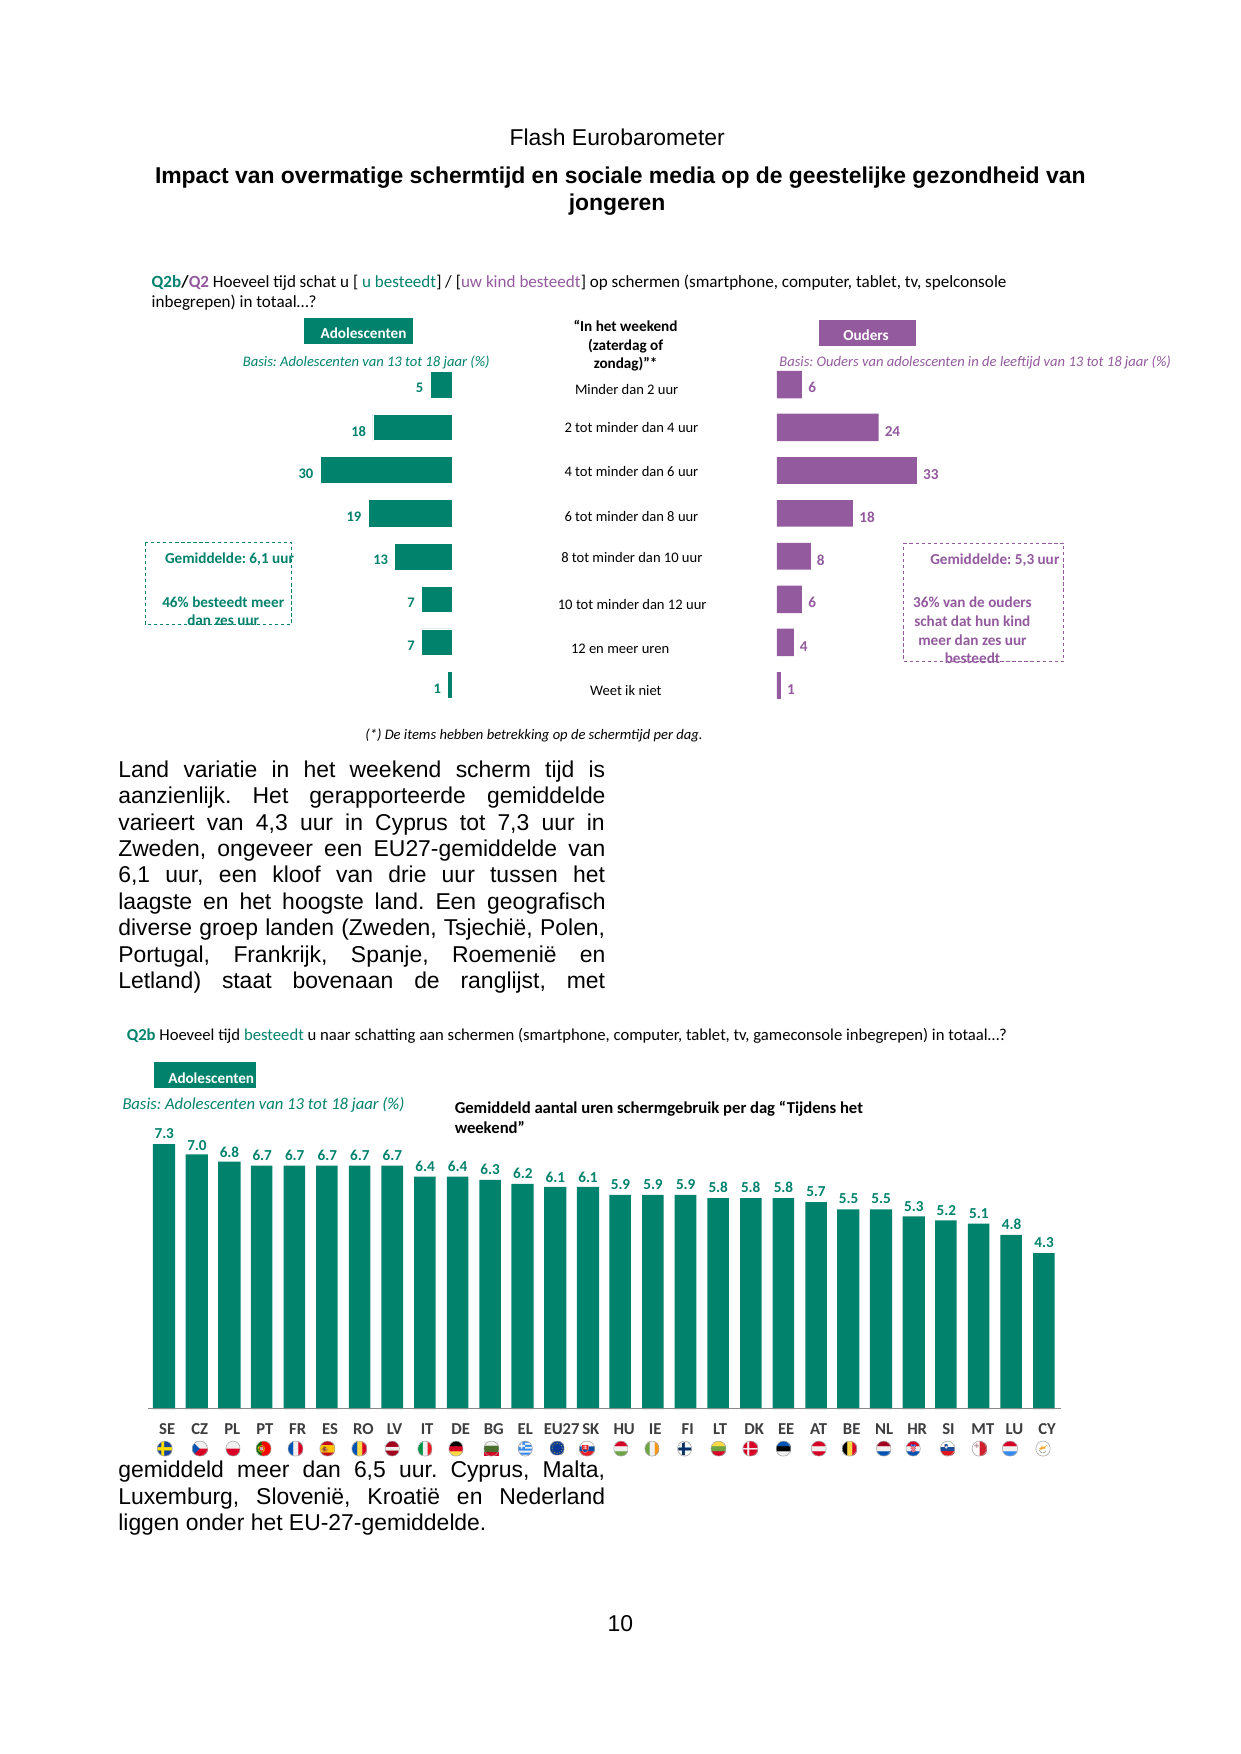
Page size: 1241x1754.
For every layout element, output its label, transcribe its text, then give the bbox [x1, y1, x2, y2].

picture [158, 1442, 171, 1455]
picture [843, 1442, 856, 1455]
picture [812, 1442, 825, 1455]
picture [551, 1442, 563, 1454]
text Land variatie in het weekend scherm tijd is aanzienlijk. Het gerapporteerde gemiddelde varieert van 4,3 uur in Cyprus tot 7,3 uur in Zweden, ongeveer een EU27-gemiddelde van 6,1 uur, een kloof van drie uur tussen het laagste en het hoogste land. Een geografisch diverse groep landen (Zweden, Tsjechië, Polen, Portugal, Frankrijk, Spanje, Roemenië en Letland) staat bovenaan de ranglijst, met gemiddeld meer dan 6,5 uur. Cyprus, Malta, Luxemburg, Slovenië, Kroatië en Nederland liggen onder het EU-27-gemiddelde. [118, 250, 605, 1536]
picture [712, 1442, 725, 1455]
picture [289, 1442, 302, 1455]
picture [615, 1442, 627, 1455]
picture [973, 1442, 986, 1455]
picture [419, 1442, 431, 1455]
picture [519, 1442, 531, 1455]
picture [450, 1442, 462, 1455]
picture [193, 1442, 207, 1455]
picture [1003, 1442, 1017, 1455]
picture [353, 1442, 366, 1455]
picture [227, 1442, 239, 1455]
picture [646, 1442, 658, 1455]
picture [580, 1442, 594, 1455]
picture [907, 1442, 919, 1455]
picture [678, 1442, 691, 1455]
picture [877, 1442, 890, 1455]
picture [386, 1442, 399, 1455]
picture [744, 1442, 757, 1455]
picture [485, 1442, 498, 1455]
picture [257, 1442, 270, 1455]
picture [1037, 1442, 1049, 1455]
picture [941, 1442, 954, 1455]
picture [777, 1442, 790, 1455]
picture [321, 1442, 334, 1455]
